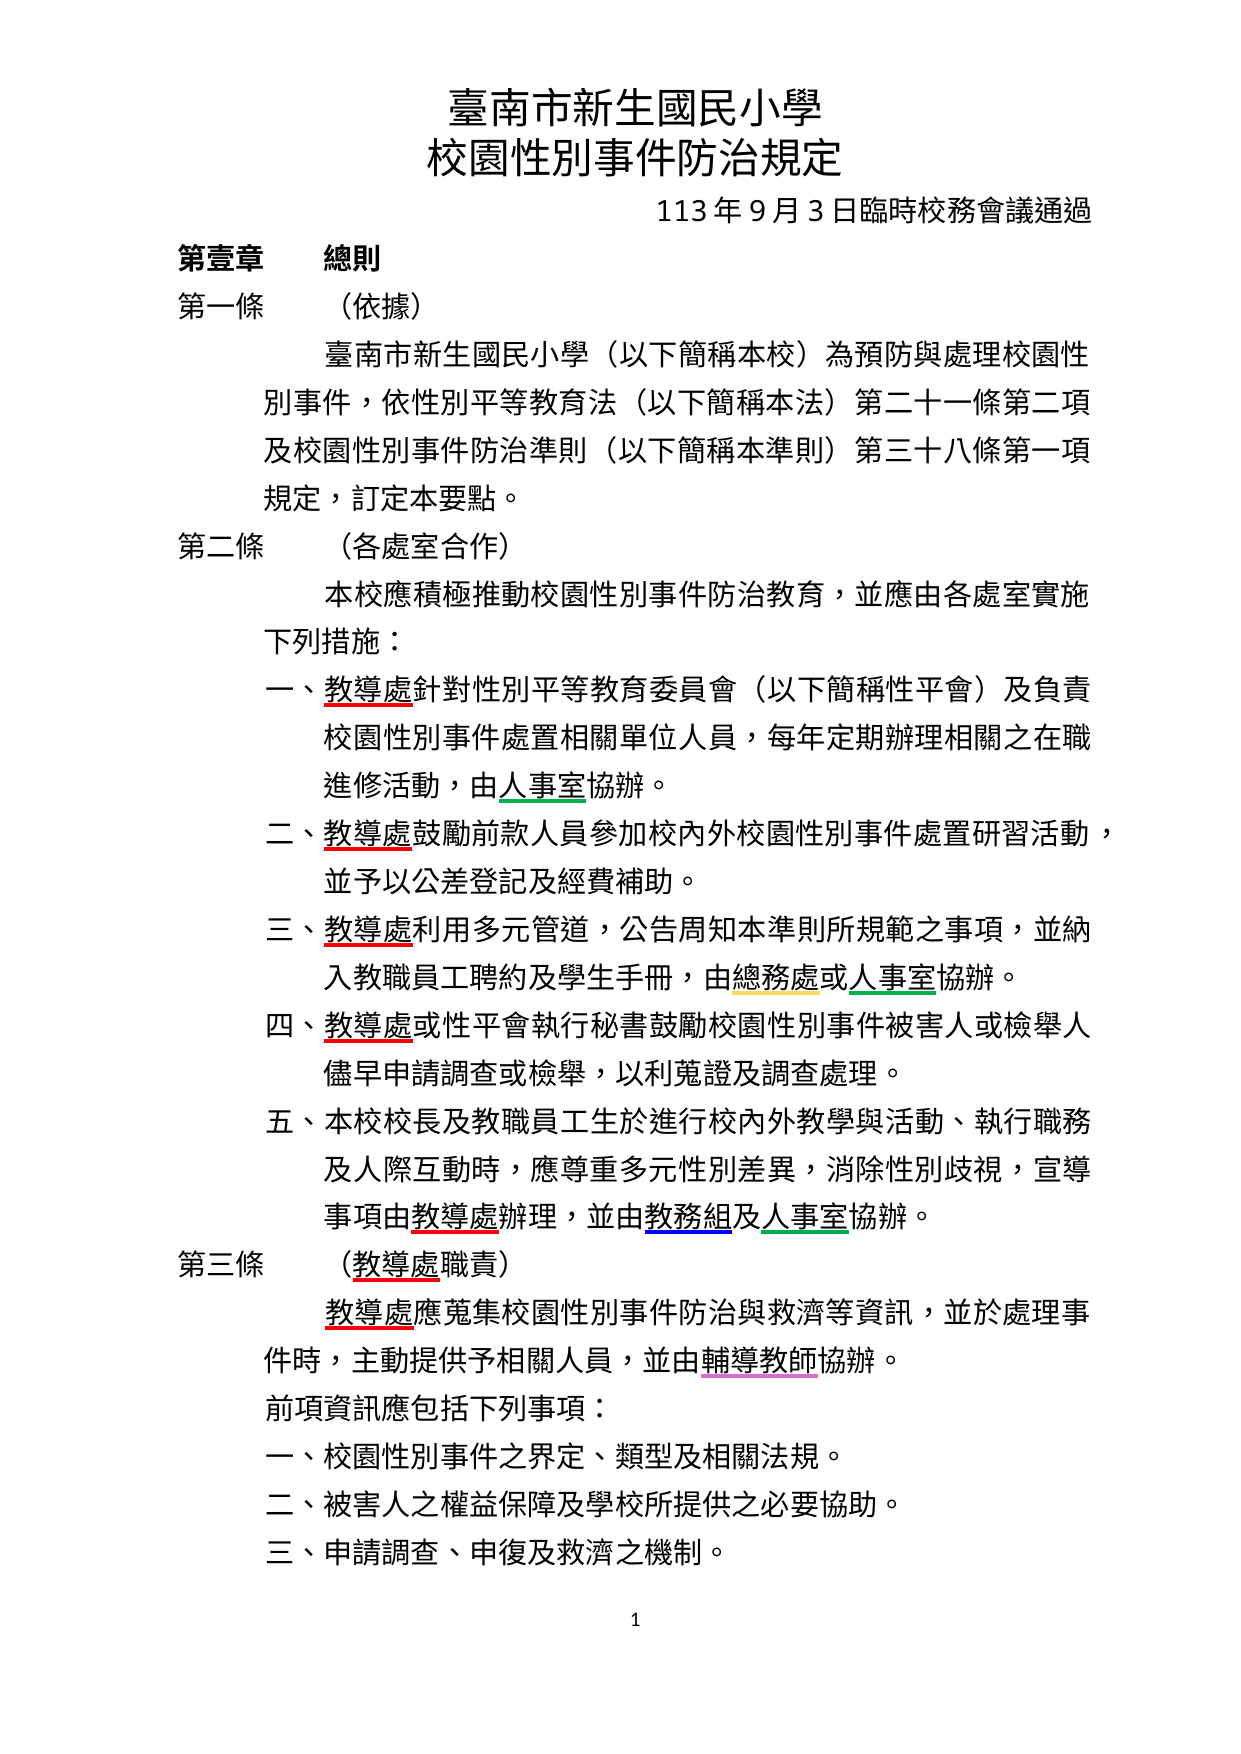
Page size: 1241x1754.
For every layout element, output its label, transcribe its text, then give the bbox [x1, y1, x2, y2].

text 教導處應蒐集校園性別事件防治與救濟等資訊，並於處理事件時，主動提供予相關人員，並由輔導教師協辦。 [263, 1285, 1092, 1381]
text 四、教導處或性平會執行秘書鼓勵校園性別事件被害人或檢舉人儘早申請調查或檢舉，以利蒐證及調查處理。 [265, 998, 1092, 1094]
text 三、教導處利用多元管道，公告周知本準則所規範之事項，並納入教職員工聘約及學生手冊，由總務處或人事室協辦。 [265, 902, 1092, 998]
text 一、教導處針對性別平等教育委員會（以下簡稱性平會）及負責校園性別事件處置相關單位人員，每年定期辦理相關之在職進修活動，由人事室協辦。 [265, 662, 1092, 806]
text 臺南市新生國民小學（以下簡稱本校）為預防與處理校園性別事件，依性別平等教育法（以下簡稱本法）第二十一條第二項及校園性別事件防治準則（以下簡稱本準則）第三十八條第一項規定，訂定本要點。 [263, 327, 1092, 519]
text 三、申請調查、申復及救濟之機制。 [265, 1525, 1092, 1573]
text 二、教導處鼓勵前款人員參加校內外校園性別事件處置研習活動，並予以公差登記及經費補助。 [265, 806, 1092, 902]
text 五、本校校長及教職員工生於進行校內外教學與活動、執行職務及人際互動時，應尊重多元性別差異，消除性別歧視，宣導事項由教導處辦理，並由教務組及人事室協辦。 [265, 1094, 1092, 1237]
text 第三條 （教導處職責） [177, 1237, 1092, 1285]
text 第二條 （各處室合作） [177, 519, 1092, 567]
text 前項資訊應包括下列事項： [177, 1381, 1092, 1429]
text 臺南市新生國民小學 [177, 75, 1092, 135]
text 一、校園性別事件之界定、類型及相關法規。 [265, 1429, 1092, 1477]
text 二、被害人之權益保障及學校所提供之必要協助。 [265, 1477, 1092, 1525]
text 第壹章 總則 [177, 231, 1092, 279]
text 第一條 （依據） [177, 279, 1092, 327]
text 本校應積極推動校園性別事件防治教育，並應由各處室實施下列措施： [263, 567, 1092, 662]
text 113年9月3日臨時校務會議通過 [177, 183, 1092, 231]
text 校園性別事件防治規定 [177, 135, 1092, 183]
